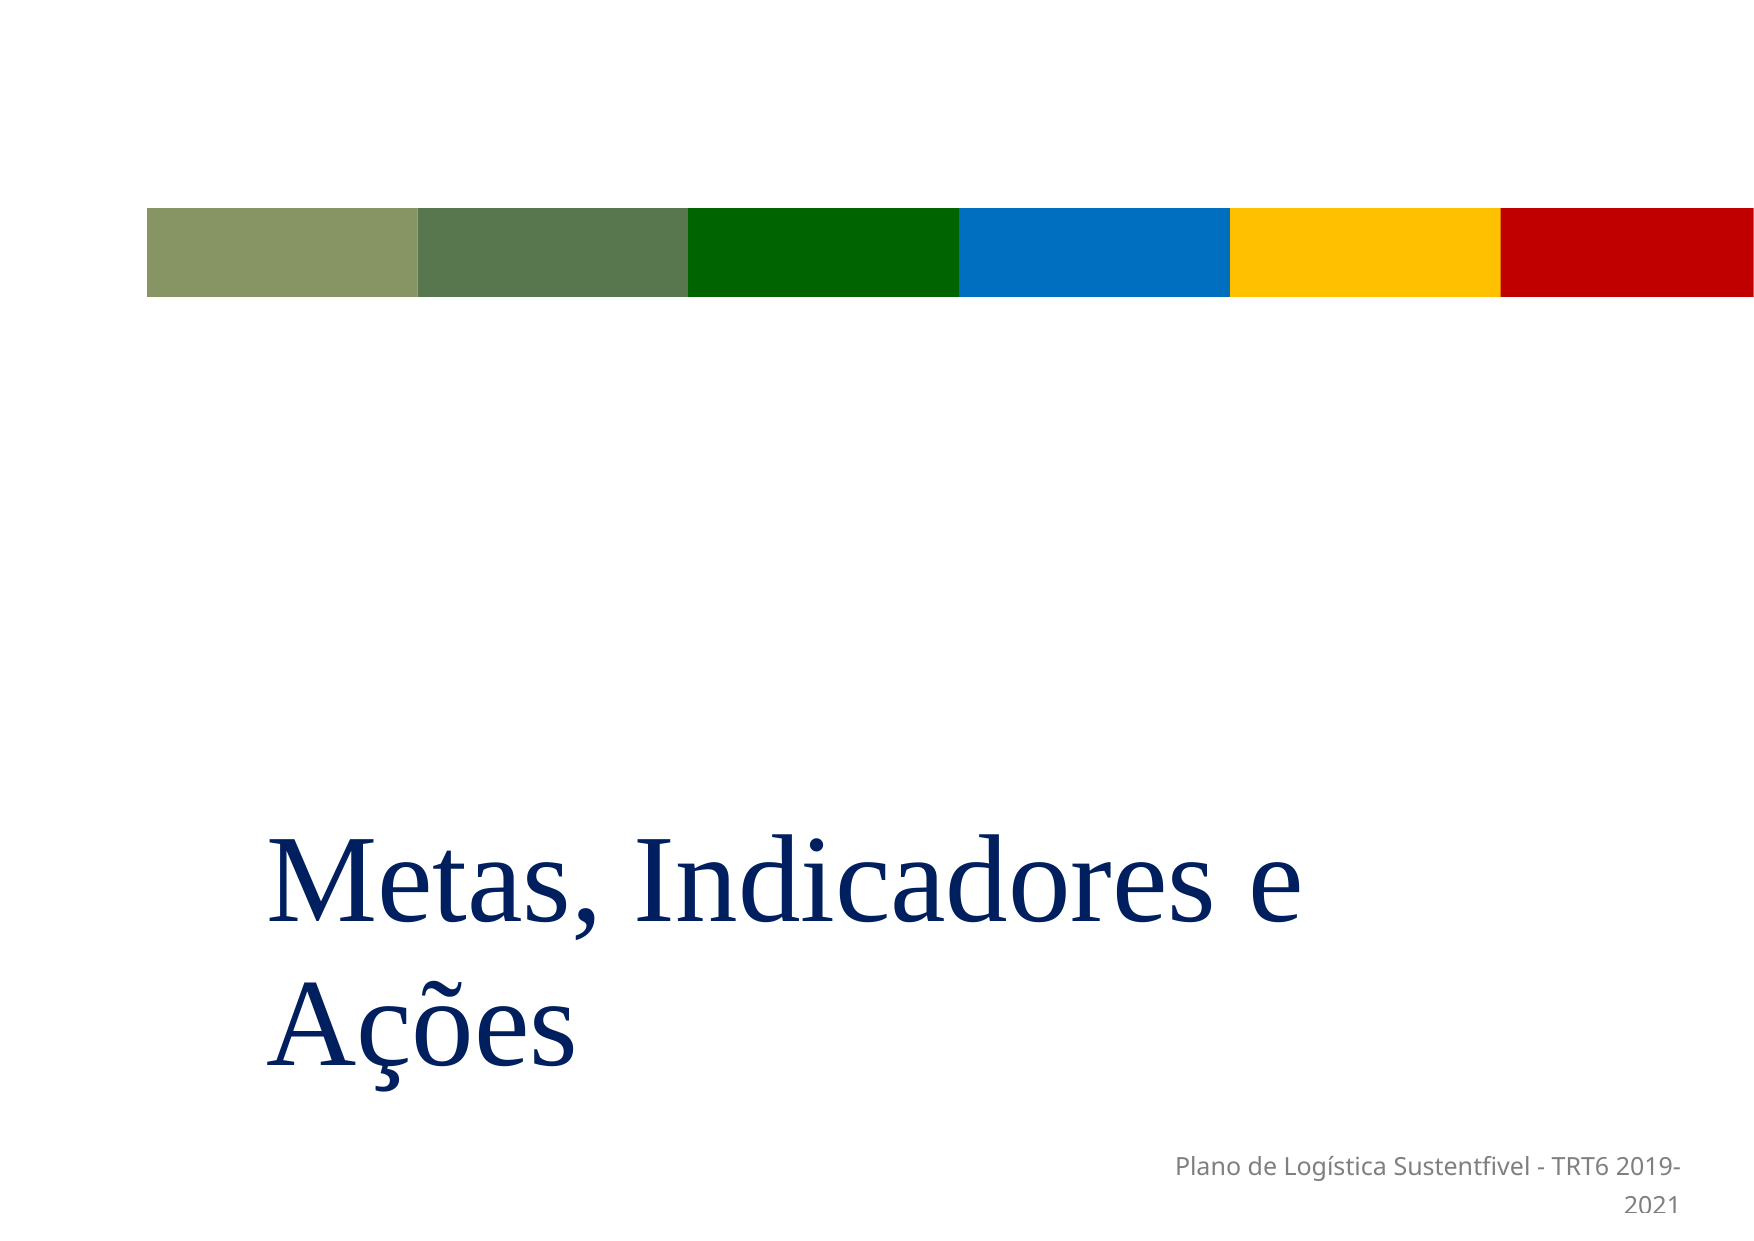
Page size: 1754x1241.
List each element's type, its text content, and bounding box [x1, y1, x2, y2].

text Metas, Indicadores e Ações [266, 805, 1307, 1093]
